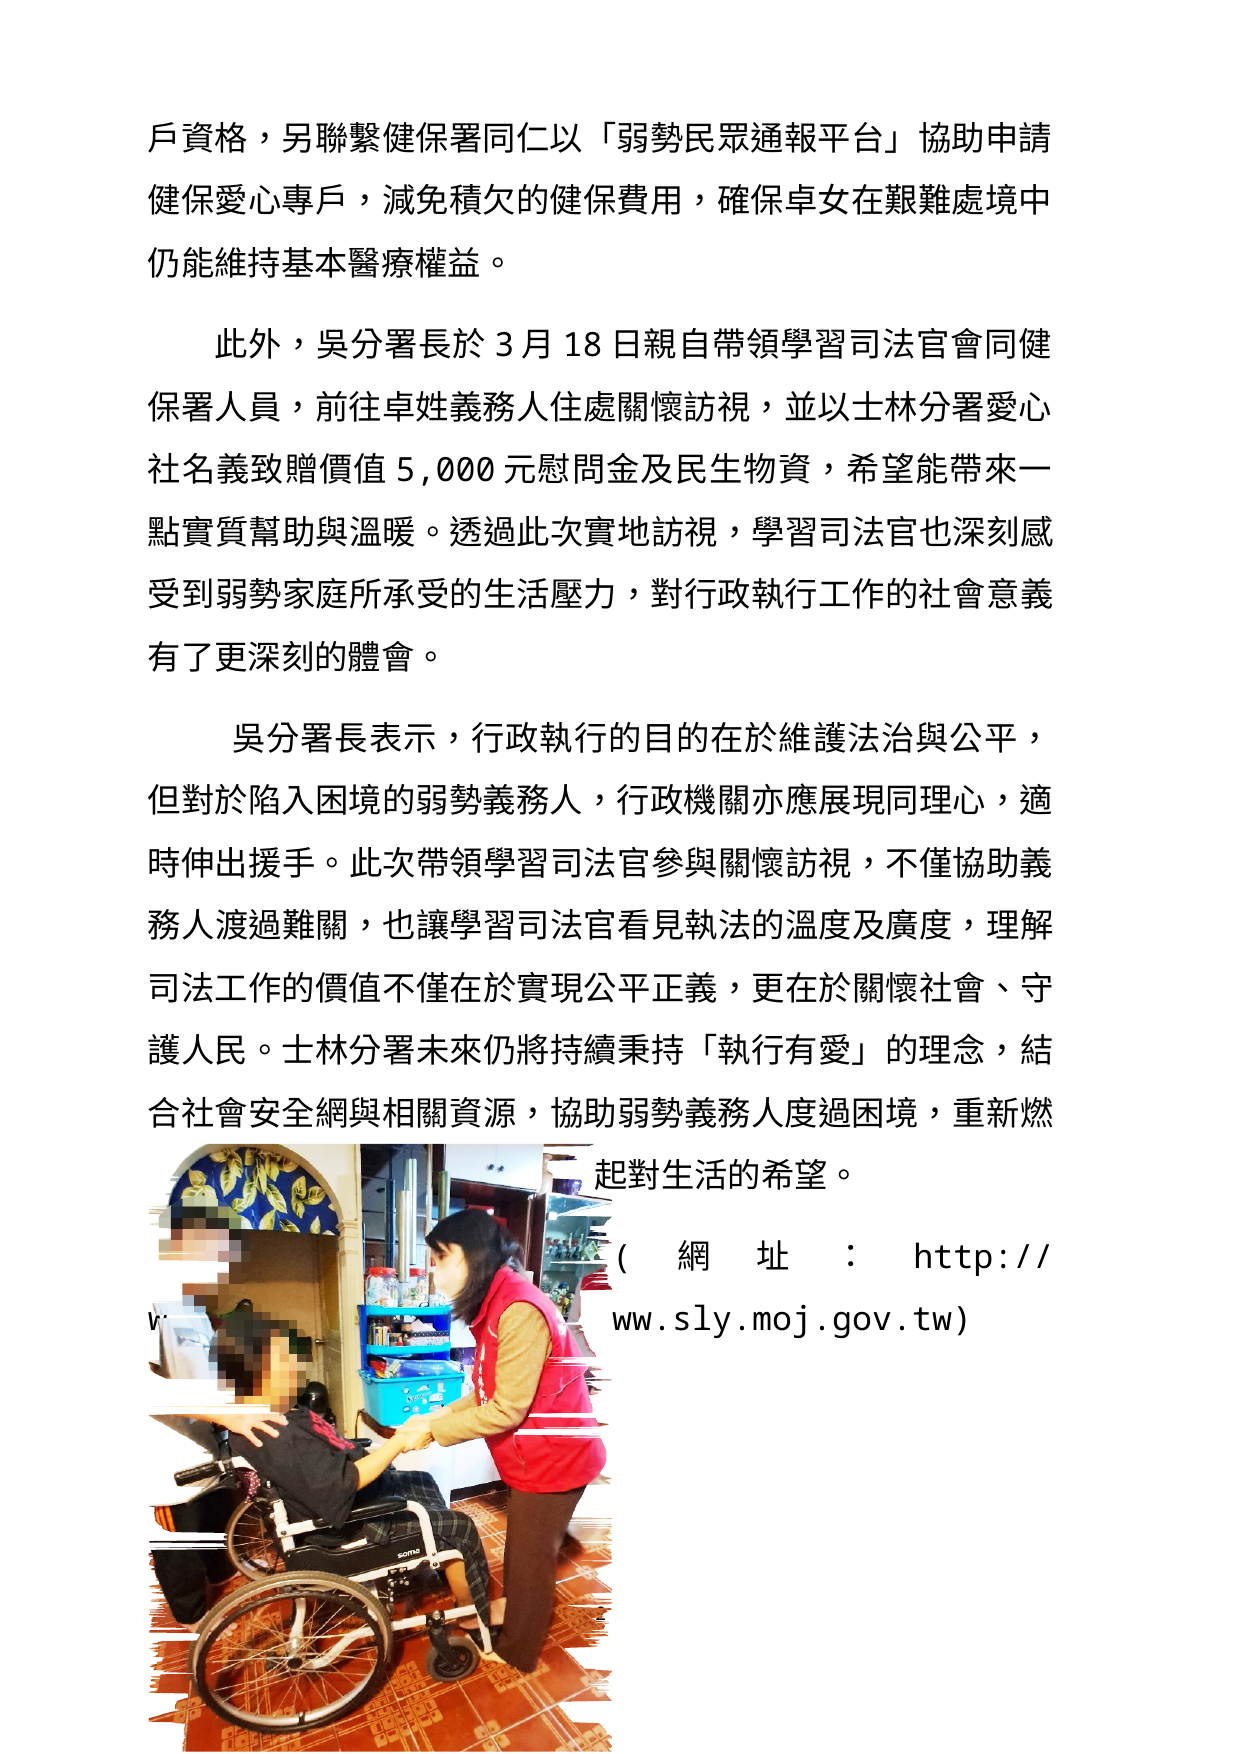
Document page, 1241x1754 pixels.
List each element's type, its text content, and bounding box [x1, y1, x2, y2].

text (網址：http://www.sly.moj.gov.tw) [551, 1213, 1053, 1338]
text 此外，吳分署長於3月18日親自帶領學習司法官會同健保署人員，前往卓姓義務人住處關懷訪視，並以士林分署愛心社名義致贈價值5,000元慰問金及民生物資，希望能帶來一點實質幫助與溫暖。透過此次實地訪視，學習司法官也深刻感受到弱勢家庭所承受的生活壓力，對行政執行工作的社會意義有了更深刻的體會。 [148, 300, 1053, 675]
text (網址：http://www.sly.moj.gov.tw) [148, 1225, 228, 1326]
text 戶資格，另聯繫健保署同仁以「弱勢民眾通報平台」協助申請健保愛心專戶，減免積欠的健保費用，確保卓女在艱難處境中仍能維持基本醫療權益。 [148, 94, 1053, 282]
text 吳分署長表示，行政執行的目的在於維護法治與公平，但對於陷入困境的弱勢義務人，行政機關亦應展現同理心，適時伸出援手。此次帶領學習司法官參與關懷訪視，不僅協助義務人渡過難關，也讓學習司法官看見執法的溫度及廣度，理解司法工作的價值不僅在於實現公平正義，更在於關懷社會、守護人民。士林分署未來仍將持續秉持「執行有愛」的理念，結合社會安全網與相關資源，協助弱勢義務人度過困境，重新燃起對生活的希望。 [148, 694, 1053, 1194]
